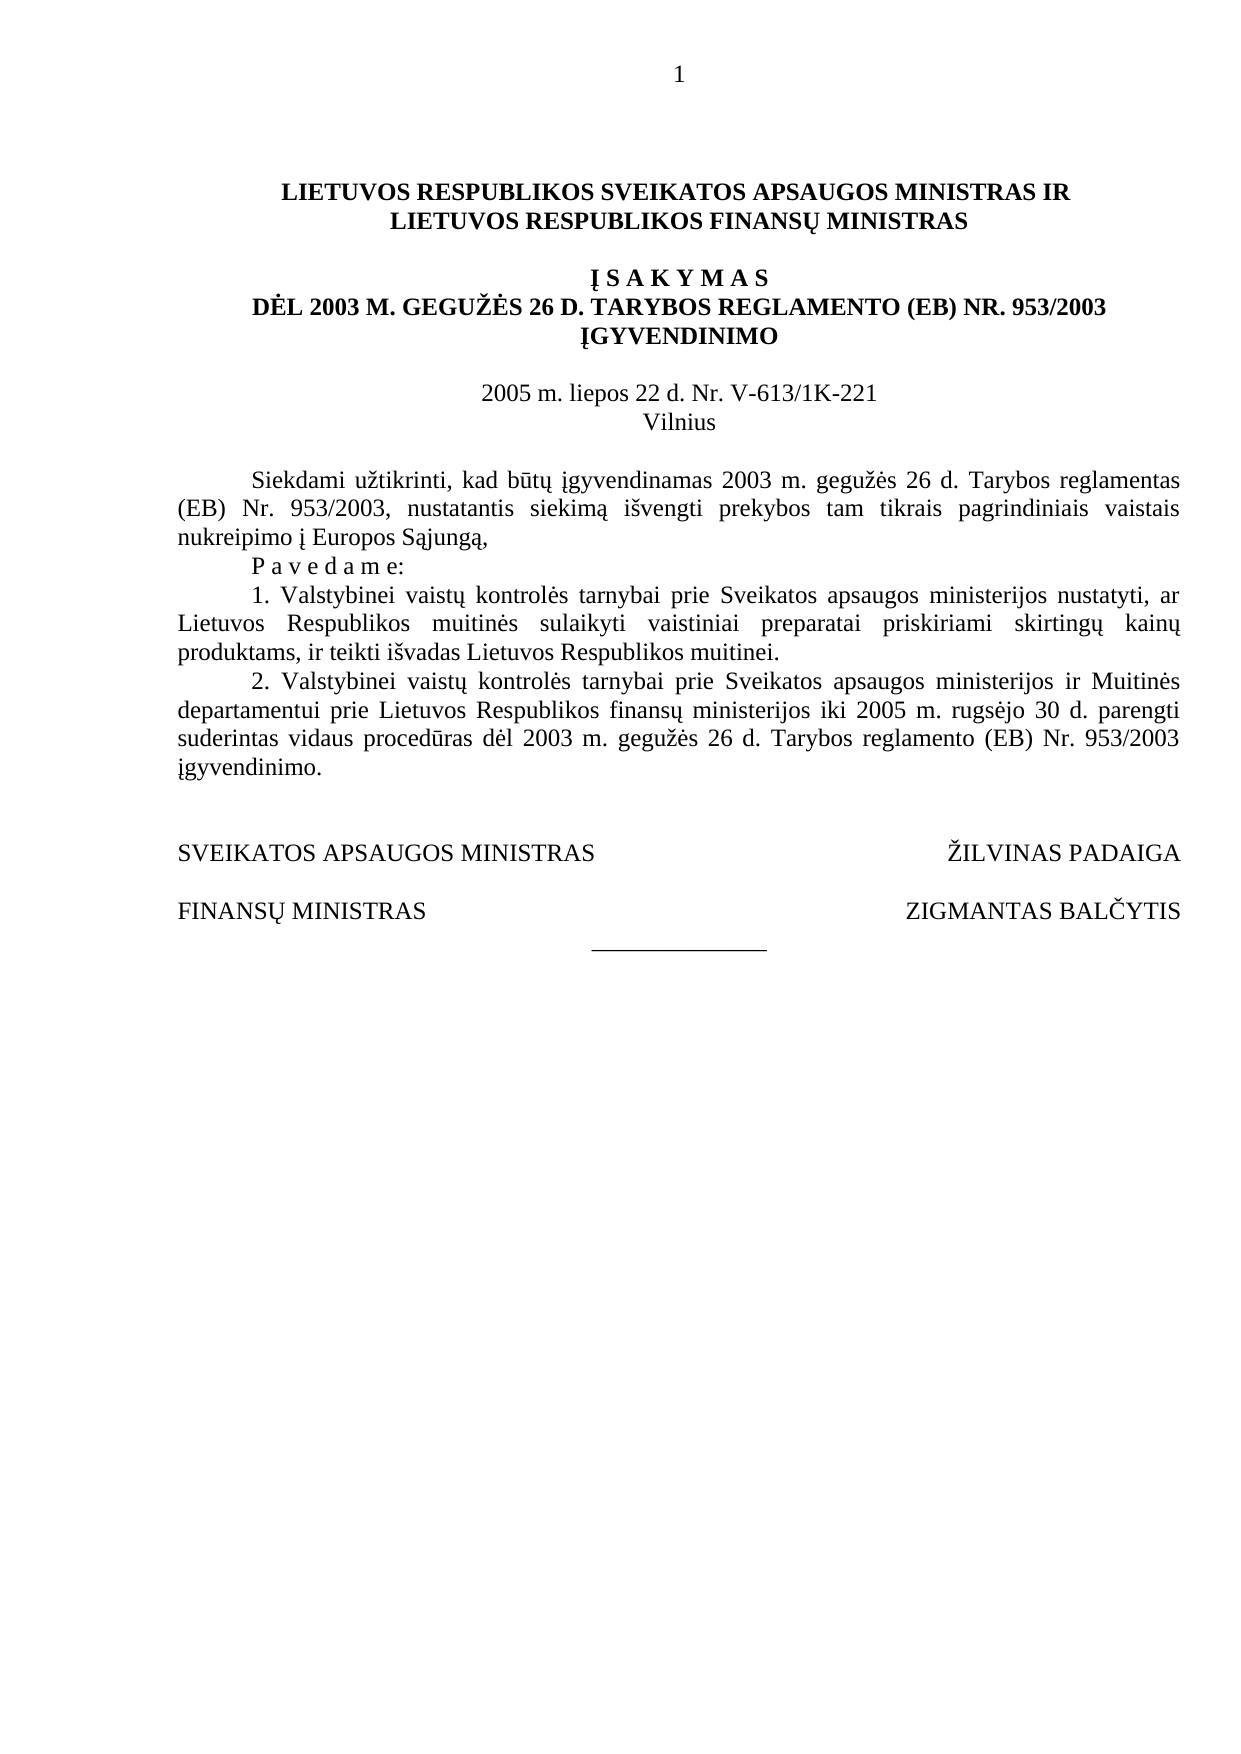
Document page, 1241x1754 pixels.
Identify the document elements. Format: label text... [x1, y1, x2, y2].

text ______________ [177, 925, 1181, 953]
text DĖL 2003 M. GEGUŽĖS 26 D. TARYBOS REGLAMENTO (EB) NR. 953/2003 ĮGYVENDINIMO [177, 292, 1181, 350]
text 1. Valstybinei vaistų kontrolės tarnybai prie Sveikatos apsaugos ministerijos nustatyti, ar Lietuvos Respublikos muitinės sulaikyti vaistiniai preparatai priskiriami skirtingų kainų produktams, ir teikti išvadas Lietuvos Respublikos muitinei. [177, 580, 1181, 666]
text Pavedame: [177, 551, 1181, 580]
text Į S A K Y M A S [177, 263, 1181, 292]
text Siekdami užtikrinti, kad būtų įgyvendinamas 2003 m. gegužės 26 d. Tarybos reglamentas (EB) Nr. 953/2003, nustatantis siekimą išvengti prekybos tam tikrais pagrindiniais vaistais nukreipimo į Europos Sąjungą, [177, 465, 1181, 551]
text Vilnius [177, 407, 1181, 436]
text FINANSŲ MINISTRAS ZIGMANTAS BALČYTIS [177, 896, 1181, 925]
text 2005 m. liepos 22 d. Nr. V-613/1K-221 [177, 378, 1181, 407]
text LIETUVOS RESPUBLIKOS SVEIKATOS APSAUGOS MINISTRAS IR [177, 177, 1181, 206]
text 2. Valstybinei vaistų kontrolės tarnybai prie Sveikatos apsaugos ministerijos ir Muitinės departamentui prie Lietuvos Respublikos finansų ministerijos iki 2005 m. rugsėjo 30 d. parengti suderintas vidaus procedūras dėl 2003 m. gegužės 26 d. Tarybos reglamento (EB) Nr. 953/2003 įgyvendinimo. [177, 666, 1181, 781]
text LIETUVOS RESPUBLIKOS FINANSŲ MINISTRAS [177, 206, 1181, 235]
text SVEIKATOS APSAUGOS MINISTRAS ŽILVINAS PADAIGA [177, 838, 1181, 867]
